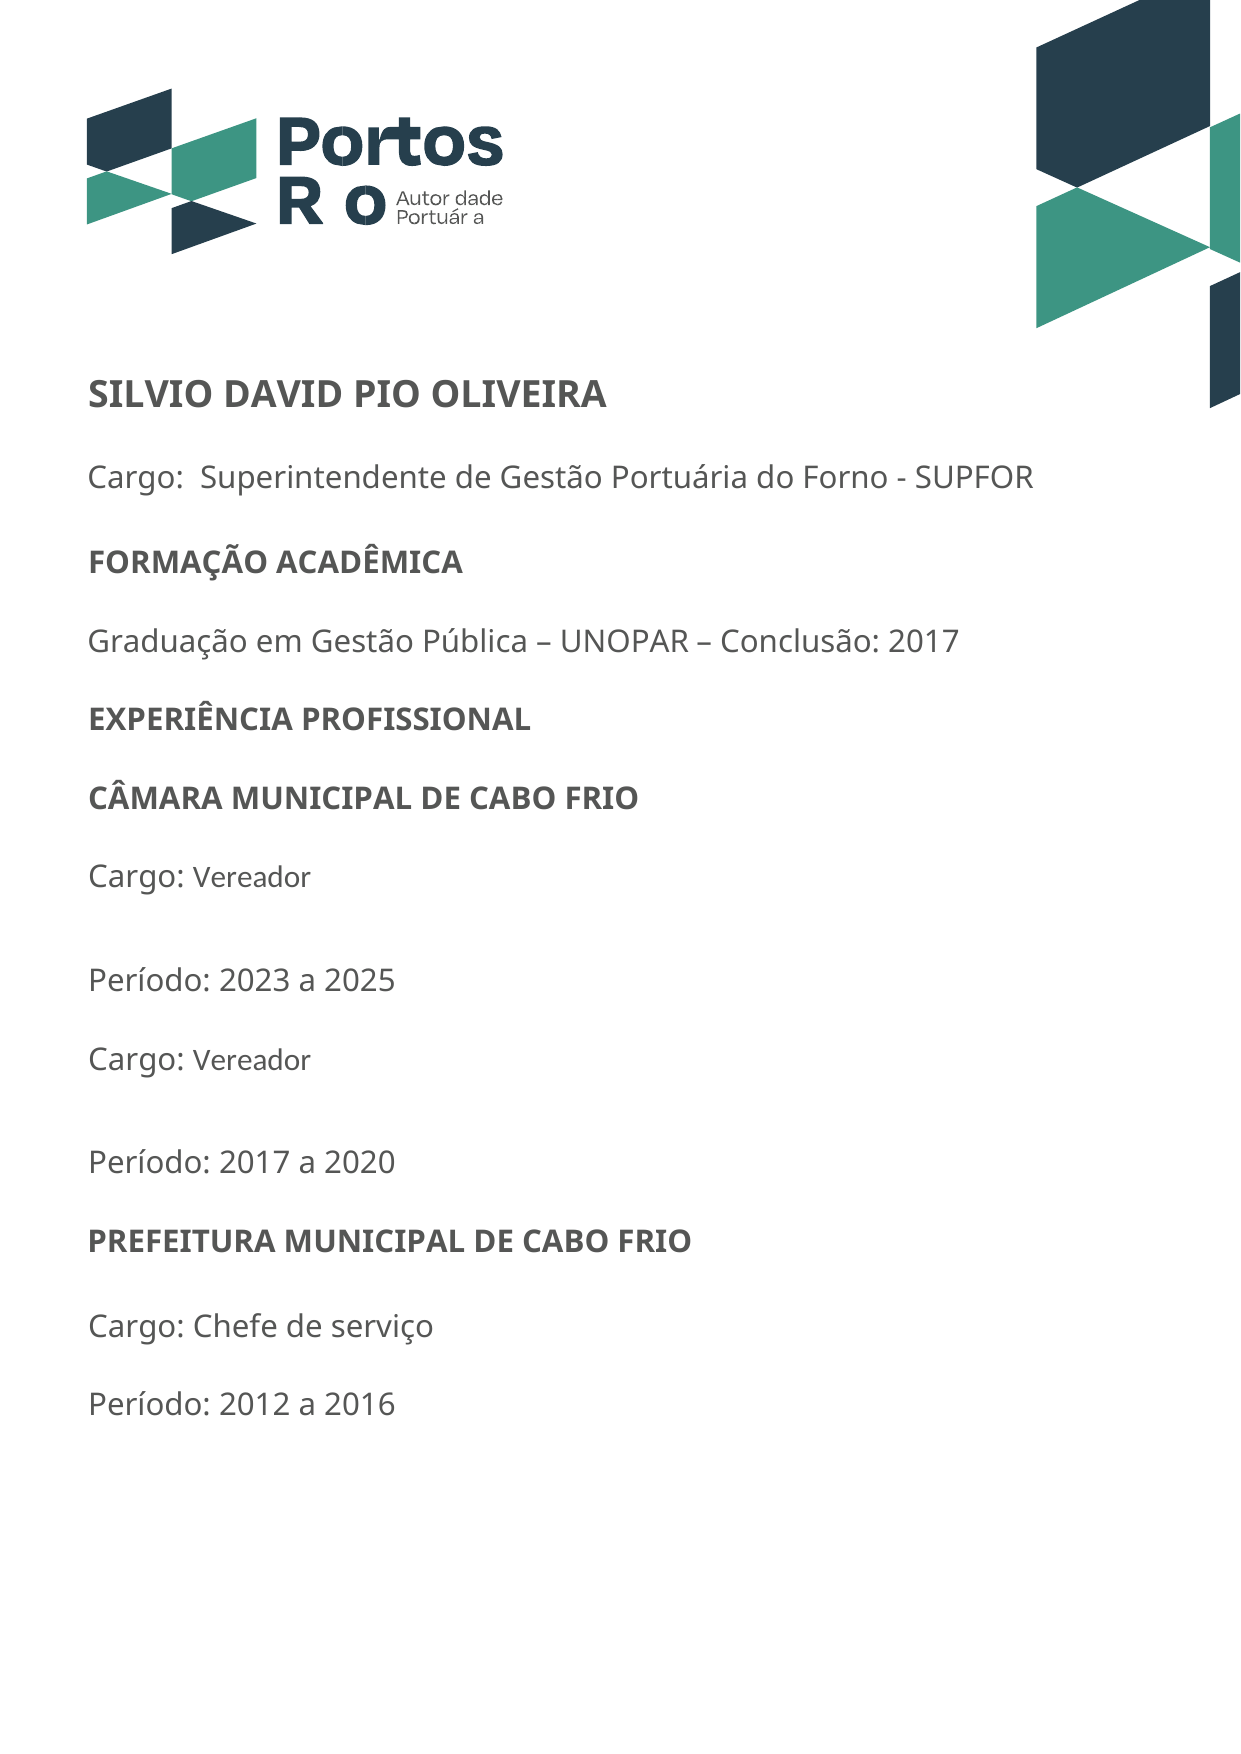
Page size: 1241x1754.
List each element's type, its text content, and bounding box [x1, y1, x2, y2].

subtitle SILVIO DAVID PIO OLIVEIRA [88, 368, 1147, 419]
text Cargo: Vereador [88, 854, 1147, 897]
text EXPERIÊNCIA PROFISSIONAL [88, 697, 1147, 740]
text Cargo: Superintendente de Gestão Portuária do Forno - SUPFOR [87, 455, 1147, 497]
subtitle FORMAÇÃO ACADÊMICA [88, 540, 1147, 583]
text Cargo: Vereador [88, 1037, 1147, 1079]
text Cargo: Chefe de serviço [88, 1304, 1147, 1346]
text Período: 2012 a 2016 [88, 1382, 1147, 1425]
text PREFEITURA MUNICIPAL DE CABO FRIO [87, 1219, 1147, 1261]
text Período: 2023 a 2025 [88, 958, 1147, 1001]
text CÂMARA MUNICIPAL DE CABO FRIO [88, 776, 1147, 818]
text Período: 2017 a 2020 [88, 1140, 1147, 1183]
text Graduação em Gestão Pública – UNOPAR – Conclusão: 2017 [87, 619, 1147, 661]
